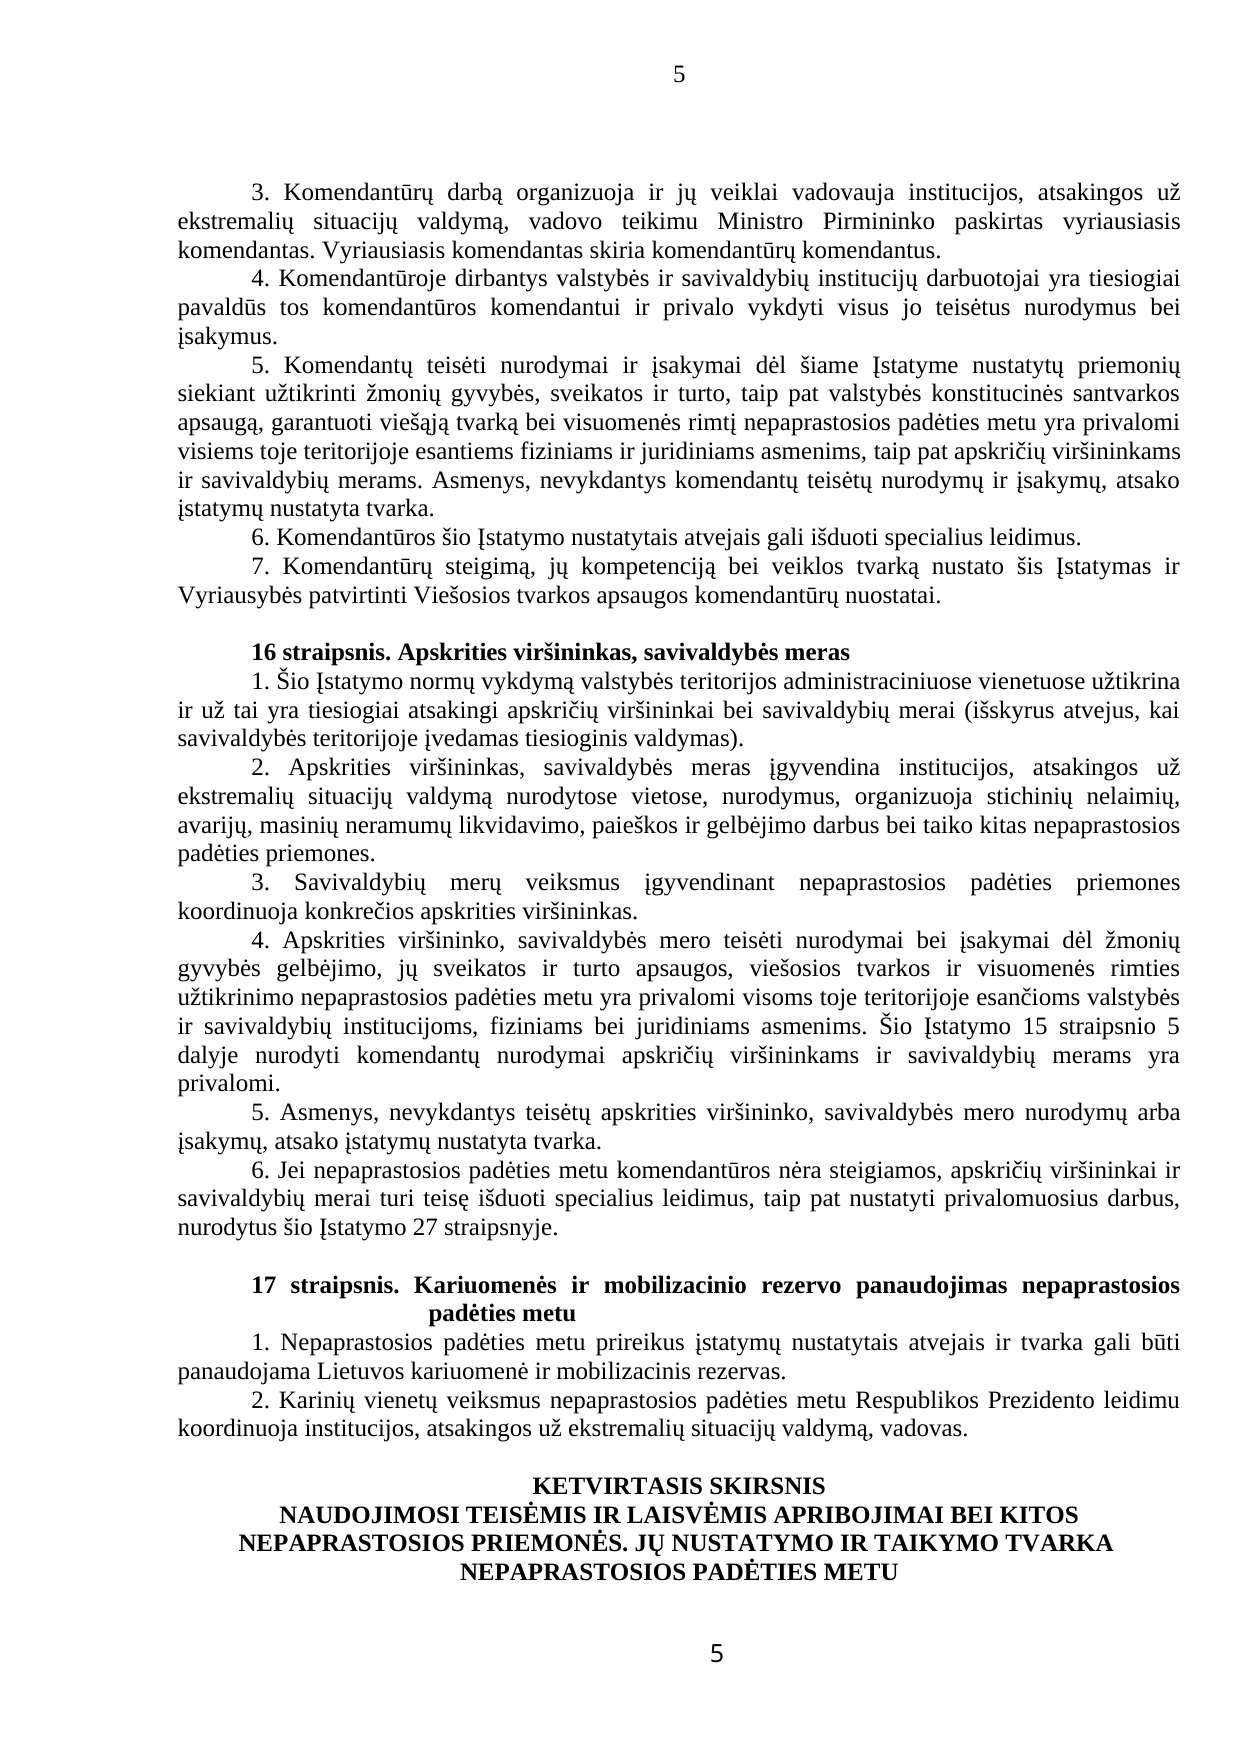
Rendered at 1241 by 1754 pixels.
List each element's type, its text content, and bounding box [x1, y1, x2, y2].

text 2. Karinių vienetų veiksmus nepaprastosios padėties metu Respublikos Prezidento leidimu koordinuoja institucijos, atsakingos už ekstremalių situacijų valdymą, vadovas. [177, 1385, 1181, 1442]
text NEPAPRASTOSIOS PADĖTIES METU [177, 1557, 1181, 1586]
text 3. Komendantūrų darbą organizuoja ir jų veiklai vadovauja institucijos, atsakingos už ekstremalių situacijų valdymą, vadovo teikimu Ministro Pirmininko paskirtas vyriausiasis komendantas. Vyriausiasis komendantas skiria komendantūrų komendantus. [177, 177, 1181, 263]
text 17 straipsnis. Kariuomenės ir mobilizacinio rezervo panaudojimas nepaprastosios padėties metu [251, 1270, 1181, 1327]
text KETVIRTASIS SKIRSNIS [177, 1471, 1181, 1500]
text 1. Šio Įstatymo normų vykdymą valstybės teritorijos administraciniuose vienetuose užtikrina ir už tai yra tiesiogiai atsakingi apskričių viršininkai bei savivaldybių merai (išskyrus atvejus, kai savivaldybės teritorijoje įvedamas tiesioginis valdymas). [177, 666, 1181, 752]
text 16 straipsnis. Apskrities viršininkas, savivaldybės meras [177, 637, 1181, 666]
text 5. Asmenys, nevykdantys teisėtų apskrities viršininko, savivaldybės mero nurodymų arba įsakymų, atsako įstatymų nustatyta tvarka. [177, 1097, 1181, 1155]
text NAUDOJIMOSI TEISĖMIS IR LAISVĖMIS APRIBOJIMAI BEI KITOS NEPAPRASTOSIOS PRIEMONĖS. JŲ NUSTATYMO IR TAIKYMO TVARKA [177, 1500, 1181, 1557]
text 7. Komendantūrų steigimą, jų kompetenciją bei veiklos tvarką nustato šis Įstatymas ir Vyriausybės patvirtinti Viešosios tvarkos apsaugos komendantūrų nuostatai. [177, 551, 1181, 608]
text 6. Jei nepaprastosios padėties metu komendantūros nėra steigiamos, apskričių viršininkai ir savivaldybių merai turi teisę išduoti specialius leidimus, taip pat nustatyti privalomuosius darbus, nurodytus šio Įstatymo 27 straipsnyje. [177, 1155, 1181, 1241]
text 5. Komendantų teisėti nurodymai ir įsakymai dėl šiame Įstatyme nustatytų priemonių siekiant užtikrinti žmonių gyvybės, sveikatos ir turto, taip pat valstybės konstitucinės santvarkos apsaugą, garantuoti viešąją tvarką bei visuomenės rimtį nepaprastosios padėties metu yra privalomi visiems toje teritorijoje esantiems fiziniams ir juridiniams asmenims, taip pat apskričių viršininkams ir savivaldybių merams. Asmenys, nevykdantys komendantų teisėtų nurodymų ir įsakymų, atsako įstatymų nustatyta tvarka. [177, 350, 1181, 522]
text 6. Komendantūros šio Įstatymo nustatytais atvejais gali išduoti specialius leidimus. [177, 522, 1181, 551]
text 4. Komendantūroje dirbantys valstybės ir savivaldybių institucijų darbuotojai yra tiesiogiai pavaldūs tos komendantūros komendantui ir privalo vykdyti visus jo teisėtus nurodymus bei įsakymus. [177, 263, 1181, 350]
text 1. Nepaprastosios padėties metu prireikus įstatymų nustatytais atvejais ir tvarka gali būti panaudojama Lietuvos kariuomenė ir mobilizacinis rezervas. [177, 1327, 1181, 1385]
text 2. Apskrities viršininkas, savivaldybės meras įgyvendina institucijos, atsakingos už ekstremalių situacijų valdymą nurodytose vietose, nurodymus, organizuoja stichinių nelaimių, avarijų, masinių neramumų likvidavimo, paieškos ir gelbėjimo darbus bei taiko kitas nepaprastosios padėties priemones. [177, 752, 1181, 867]
text 3. Savivaldybių merų veiksmus įgyvendinant nepaprastosios padėties priemones koordinuoja konkrečios apskrities viršininkas. [177, 867, 1181, 925]
text 4. Apskrities viršininko, savivaldybės mero teisėti nurodymai bei įsakymai dėl žmonių gyvybės gelbėjimo, jų sveikatos ir turto apsaugos, viešosios tvarkos ir visuomenės rimties užtikrinimo nepaprastosios padėties metu yra privalomi visoms toje teritorijoje esančioms valstybės ir savivaldybių institucijoms, fiziniams bei juridiniams asmenims. Šio Įstatymo 15 straipsnio 5 dalyje nurodyti komendantų nurodymai apskričių viršininkams ir savivaldybių merams yra privalomi. [177, 925, 1181, 1097]
